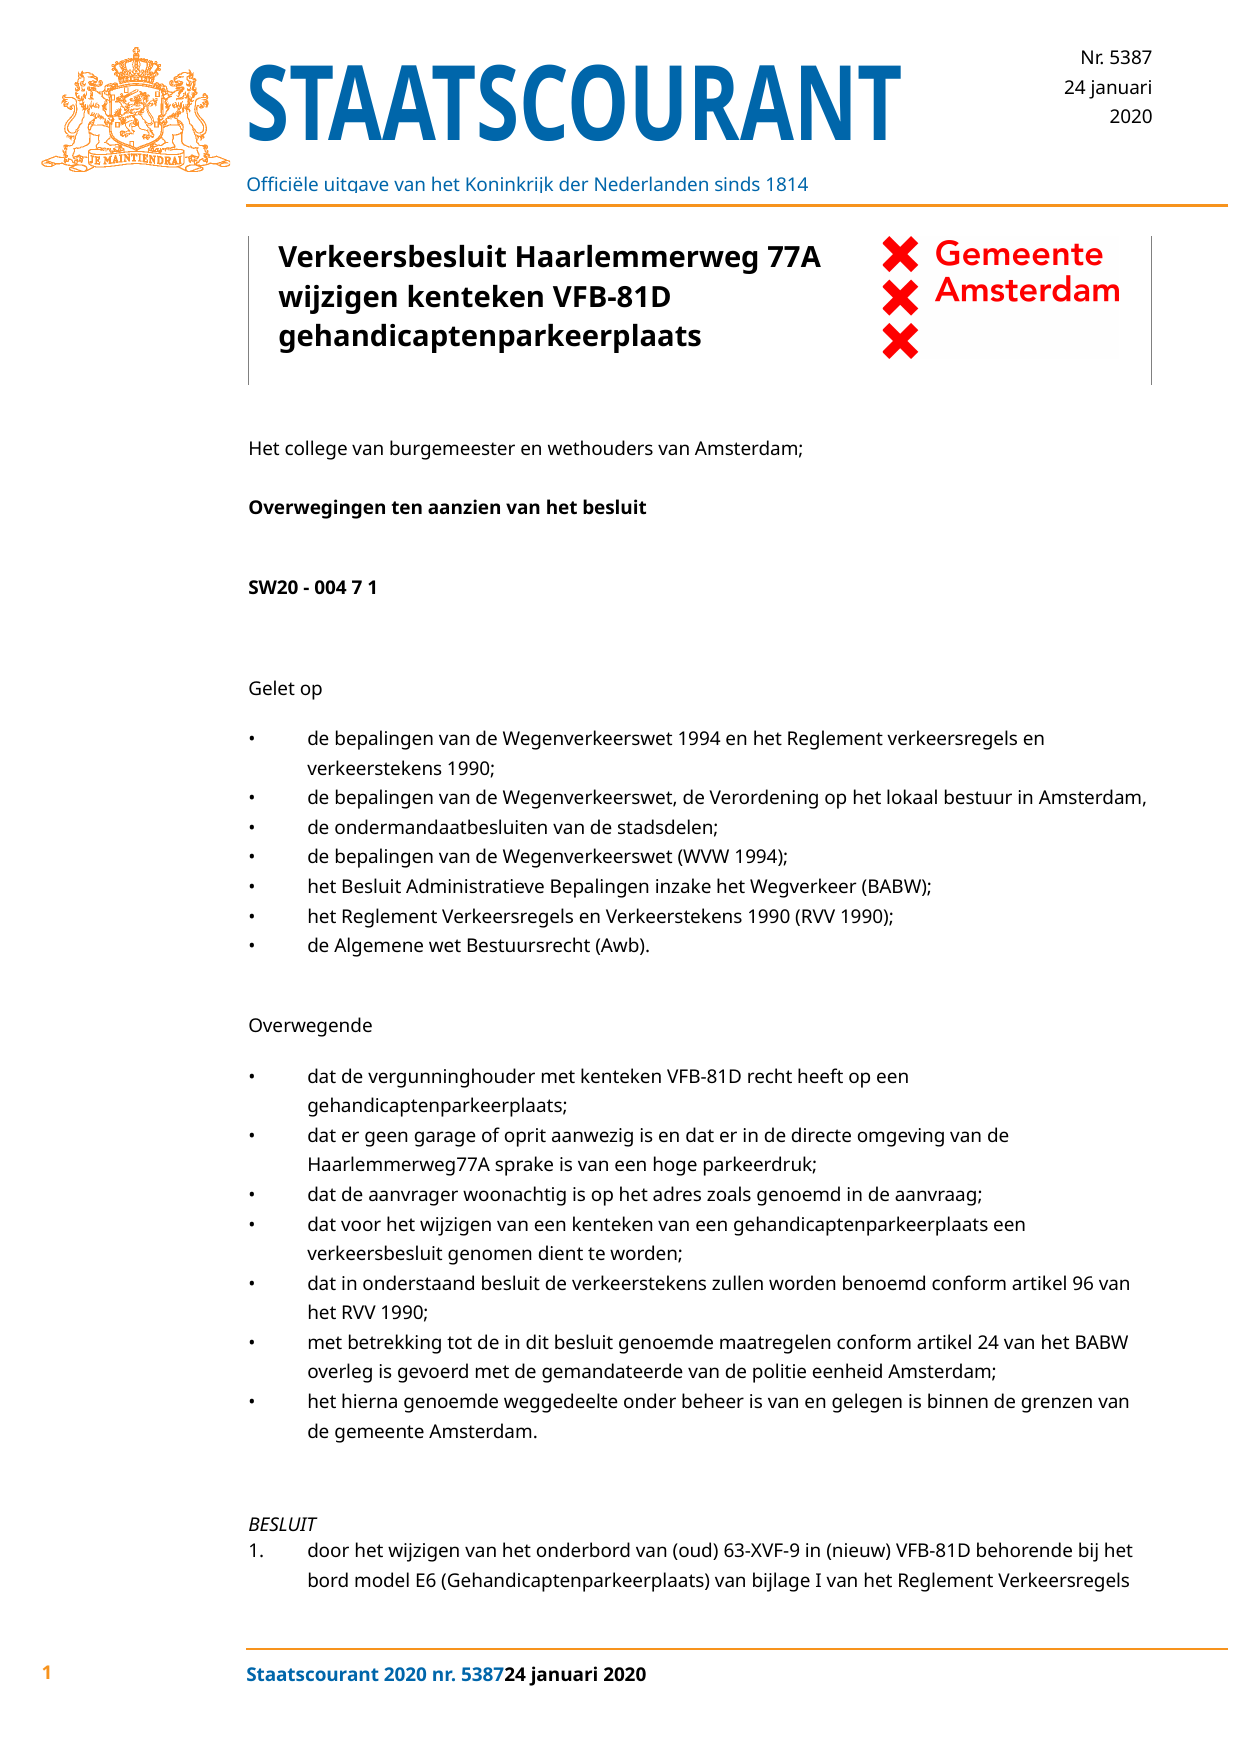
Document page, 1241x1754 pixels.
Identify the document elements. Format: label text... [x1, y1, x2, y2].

list dat er geen garage of oprit aanwezig is en dat er in de directe omgeving van de Haarlemmerweg77A sprake is van een hoge parkeerdruk; [248, 1122, 1152, 1177]
text Het college van burgemeester en wethouders van Amsterdam; [248, 435, 1152, 461]
text Gelet op [248, 675, 1152, 701]
picture [41, 47, 231, 172]
table_header Verkeersbesluit Haarlemmerweg 77A wijzigen kenteken VFB-81D gehandicaptenparkeerplaats [249, 236, 850, 385]
list het Reglement Verkeersregels en Verkeerstekens 1990 (RVV 1990); [248, 903, 1152, 929]
list het Besluit Administratieve Bepalingen inzake het Wegverkeer (BABW); [248, 873, 1152, 899]
picture [882, 236, 1119, 359]
list de bepalingen van de Wegenverkeerswet 1994 en het Reglement verkeersregels en verkeerstekens 1990; [248, 725, 1152, 781]
list dat de vergunninghouder met kenteken VFB-81D recht heeft op een gehandicaptenparkeerplaats; [248, 1063, 1152, 1118]
list de ondermandaatbesluiten van de stadsdelen; [248, 814, 1152, 840]
list dat in onderstaand besluit de verkeerstekens zullen worden benoemd conform artikel 96 van het RVV 1990; [248, 1270, 1152, 1325]
list door het wijzigen van het onderbord van (oud) 63-XVF-9 in (nieuw) VFB-81D behorende bij het bord model E6 (Gehandicaptenparkeerplaats) van bijlage I van het Reglement Verkeersregels [248, 1537, 1152, 1592]
list dat voor het wijzigen van een kenteken van een gehandicaptenparkeerplaats een verkeersbesluit genomen dient te worden; [248, 1211, 1152, 1266]
table_header [850, 236, 1151, 385]
text BESLUIT [248, 1511, 1152, 1537]
list de Algemene wet Bestuursrecht (Awb). [248, 932, 1152, 958]
list met betrekking tot de in dit besluit genoemde maatregelen conform artikel 24 van het BABW overleg is gevoerd met de gemandateerde van de politie eenheid Amsterdam; [248, 1329, 1152, 1384]
list de bepalingen van de Wegenverkeerswet (WVW 1994); [248, 844, 1152, 869]
list dat de aanvrager woonachtig is op het adres zoals genoemd in de aanvraag; [248, 1181, 1152, 1207]
list het hierna genoemde weggedeelte onder beheer is van en gelegen is binnen de grenzen van de gemeente Amsterdam. [248, 1388, 1152, 1444]
text SW20 - 004 7 1 [248, 574, 1152, 600]
text Overwegende [248, 1012, 1152, 1038]
text Overwegingen ten aanzien van het besluit [248, 494, 1152, 520]
list de bepalingen van de Wegenverkeerswet, de Verordening op het lokaal bestuur in Amsterdam, [248, 784, 1152, 810]
